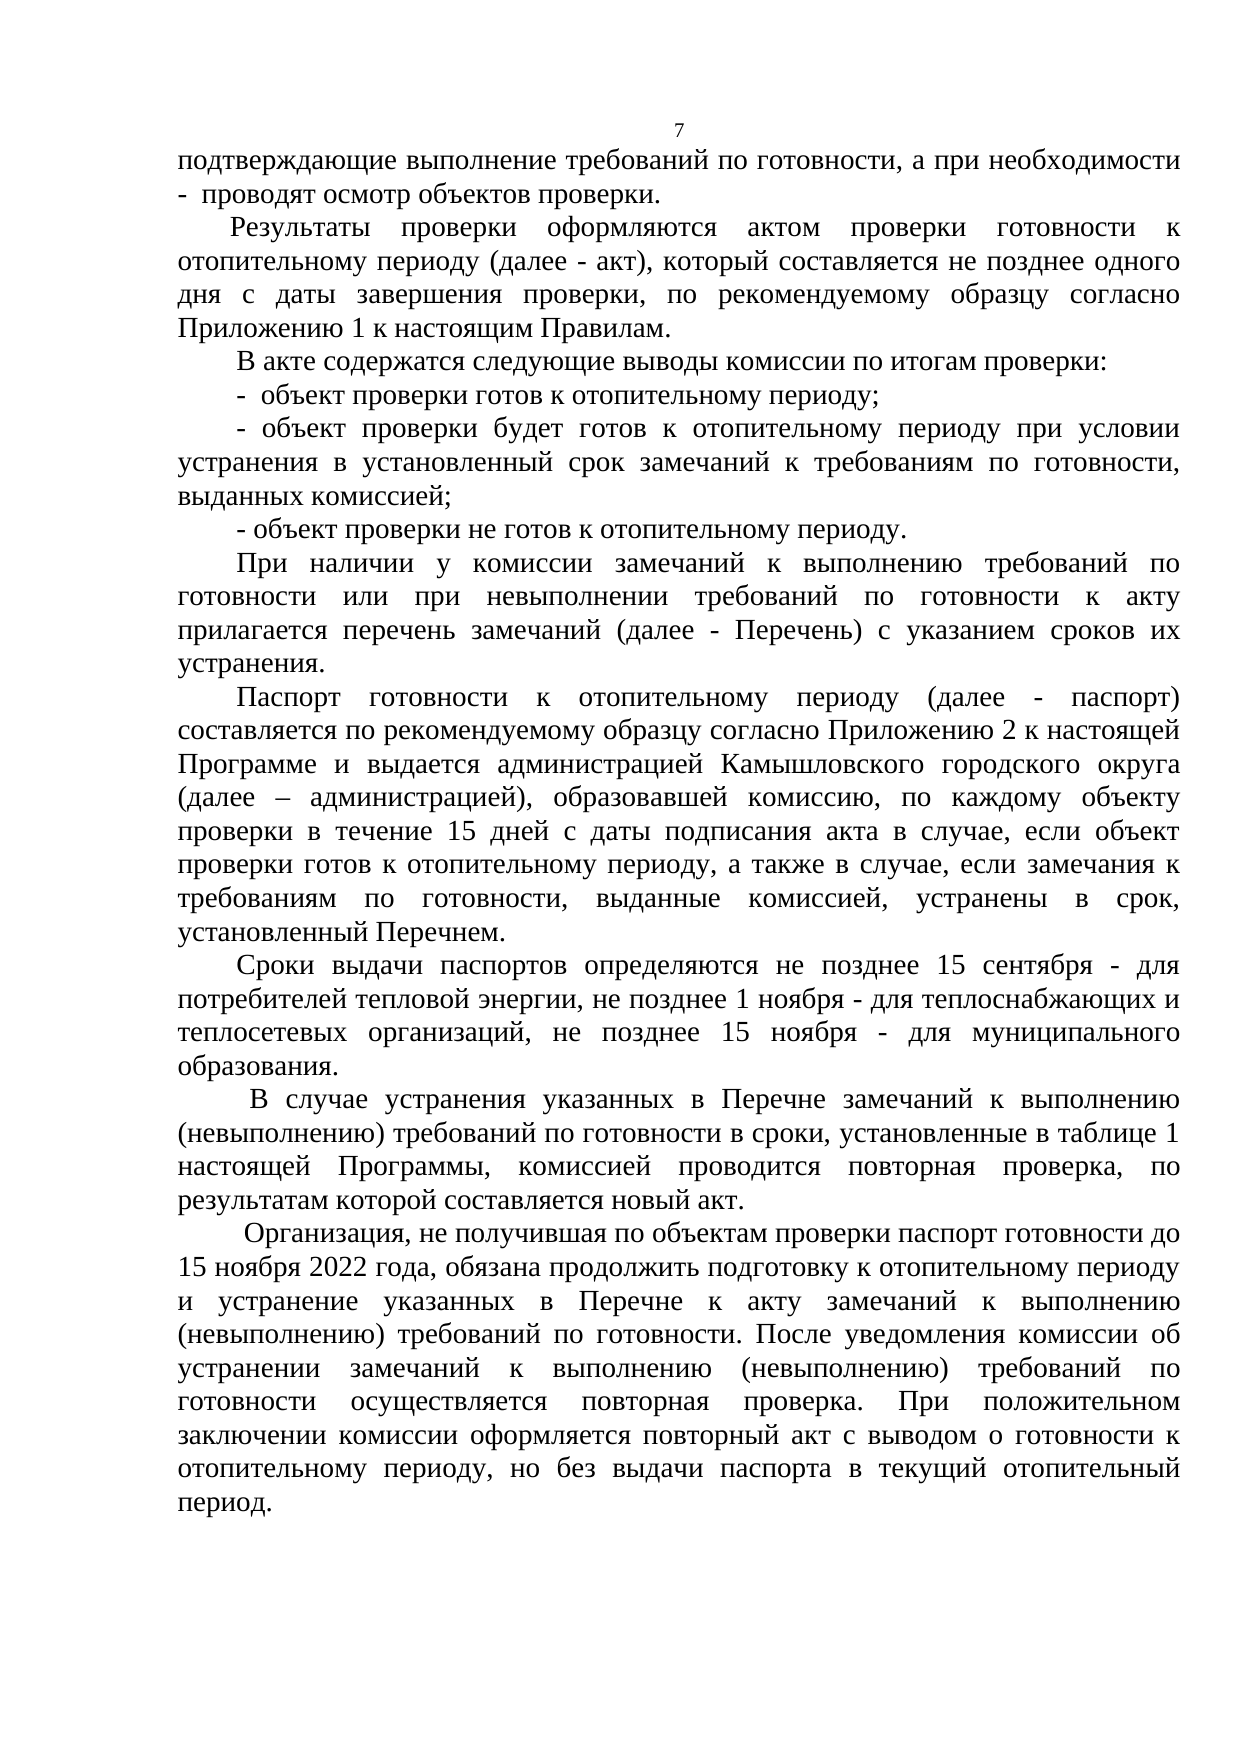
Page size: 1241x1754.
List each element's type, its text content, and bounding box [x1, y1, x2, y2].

text подтверждающие выполнение требований по готовности, а при необходимости - проводят осмотр объектов проверки. [177, 142, 1181, 209]
text Результаты проверки оформляются актом проверки готовности к отопительному периоду (далее - акт), который составляется не позднее одного дня с даты завершения проверки, по рекомендуемому образцу согласно Приложению 1 к настоящим Правилам. [177, 209, 1181, 343]
text - объект проверки будет готов к отопительному периоду при условии устранения в установленный срок замечаний к требованиям по готовности, выданных комиссией; [177, 411, 1181, 511]
text При наличии у комиссии замечаний к выполнению требований по готовности или при невыполнении требований по готовности к акту прилагается перечень замечаний (далее - Перечень) с указанием сроков их устранения. [177, 545, 1181, 679]
text В акте содержатся следующие выводы комиссии по итогам проверки: [177, 343, 1181, 377]
text - объект проверки готов к отопительному периоду; [177, 377, 1181, 411]
text - объект проверки не готов к отопительному периоду. [177, 511, 1181, 545]
text Сроки выдачи паспортов определяются не позднее 15 сентября - для потребителей тепловой энергии, не позднее 1 ноября - для теплоснабжающих и теплосетевых организаций, не позднее 15 ноября - для муниципального образования. [177, 947, 1181, 1081]
text Организация, не получившая по объектам проверки паспорт готовности до 15 ноября 2022 года, обязана продолжить подготовку к отопительному периоду и устранение указанных в Перечне к акту замечаний к выполнению (невыполнению) требований по готовности. После уведомления комиссии об устранении замечаний к выполнению (невыполнению) требований по готовности осуществляется повторная проверка. При положительном заключении комиссии оформляется повторный акт с выводом о готовности к отопительному периоду, но без выдачи паспорта в текущий отопительный период. [177, 1216, 1181, 1517]
text В случае устранения указанных в Перечне замечаний к выполнению (невыполнению) требований по готовности в сроки, установленные в таблице 1 настоящей Программы, комиссией проводится повторная проверка, по результатам которой составляется новый акт. [177, 1081, 1181, 1216]
text Паспорт готовности к отопительному периоду (далее - паспорт) составляется по рекомендуемому образцу согласно Приложению 2 к настоящей Программе и выдается администрацией Камышловского городского округа (далее – администрацией), образовавшей комиссию, по каждому объекту проверки в течение 15 дней с даты подписания акта в случае, если объект проверки готов к отопительному периоду, а также в случае, если замечания к требованиям по готовности, выданные комиссией, устранены в срок, установленный Перечнем. [177, 679, 1181, 947]
